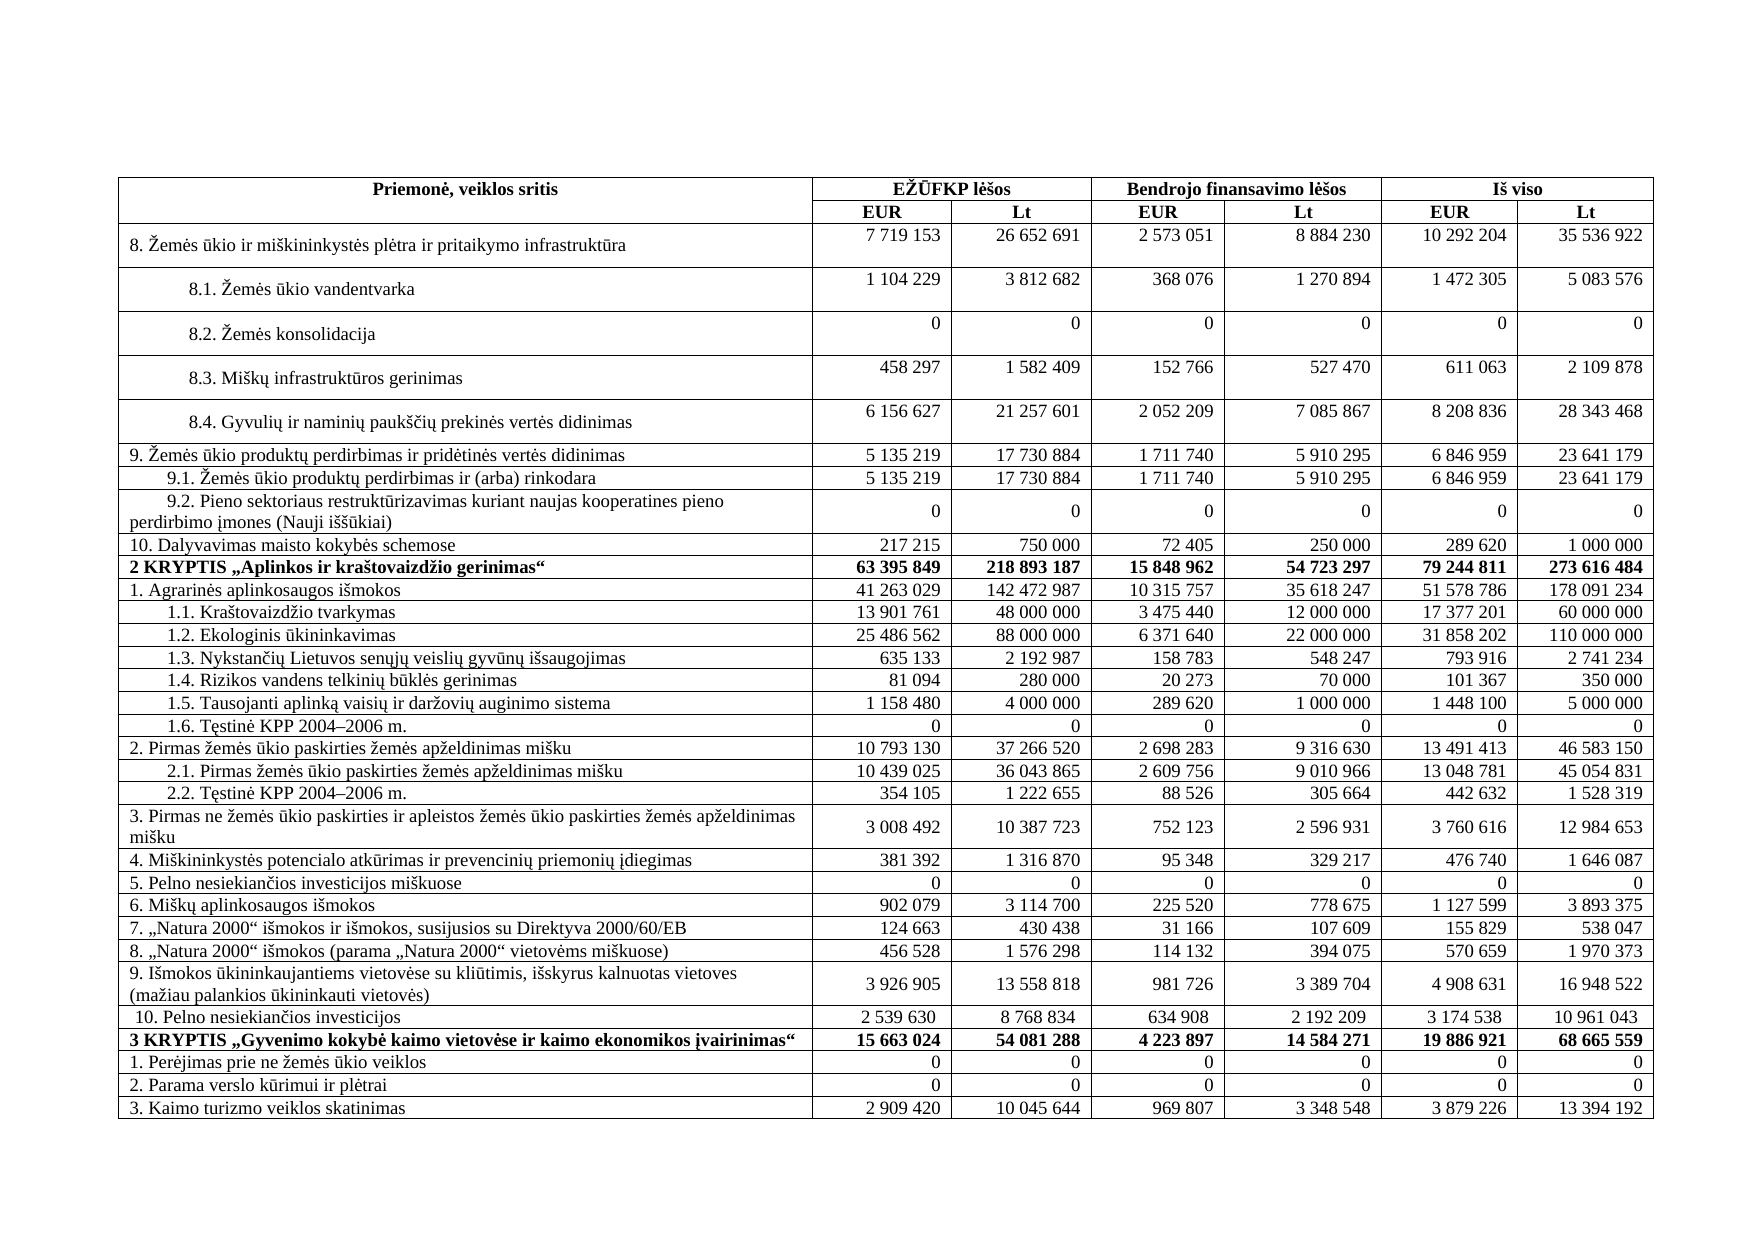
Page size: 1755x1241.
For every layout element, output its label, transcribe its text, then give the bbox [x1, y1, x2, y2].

table_header EŽŪFKP lėšos [813, 178, 1091, 200]
table_cell 26 652 691 [952, 224, 1091, 267]
table_cell 1 222 655 [952, 782, 1091, 804]
table_cell 28 343 468 [1518, 400, 1653, 443]
table_cell 611 063 [1382, 356, 1517, 399]
table_cell 9.2. Pieno sektoriaus restruktūrizavimas kuriant naujas kooperatines pieno perdirbimo įmones (Nauji iššūkiai) [119, 490, 812, 533]
table_cell 3. Kaimo turizmo veiklos skatinimas [119, 1097, 812, 1118]
table_cell 1 158 480 [813, 692, 951, 713]
table_cell 5 135 219 [813, 467, 951, 488]
table_cell 17 377 201 [1382, 601, 1517, 623]
table_cell 548 247 [1225, 647, 1381, 668]
table_cell 48 000 000 [952, 601, 1091, 623]
table_cell 902 079 [813, 894, 951, 916]
table_cell 329 217 [1225, 849, 1381, 871]
table_cell 13 558 818 [952, 962, 1091, 1005]
table_cell 8.2. Žemės konsolidacija [119, 312, 812, 355]
table_cell 0 [952, 1074, 1091, 1096]
table_cell 2 909 420 [813, 1097, 951, 1118]
table_cell 36 043 865 [952, 760, 1091, 781]
table_cell 0 [1382, 1074, 1517, 1096]
table_cell EUR [1382, 201, 1517, 222]
table_cell 5 135 219 [813, 444, 951, 466]
table_cell Lt [952, 201, 1091, 222]
table_cell 0 [1382, 1051, 1517, 1073]
table_cell 1 711 740 [1092, 444, 1224, 466]
table_cell 0 [813, 1051, 951, 1073]
table_cell 3 475 440 [1092, 601, 1224, 623]
table_cell 10 961 043 [1518, 1006, 1653, 1028]
table_cell 305 664 [1225, 782, 1381, 804]
table_cell 0 [1518, 490, 1653, 533]
table_cell 12 984 653 [1518, 805, 1653, 848]
table_cell 51 578 786 [1382, 579, 1517, 600]
table_cell 225 520 [1092, 894, 1224, 916]
table_cell 2 109 878 [1518, 356, 1653, 399]
table_cell 2 573 051 [1092, 224, 1224, 267]
table_cell 2 052 209 [1092, 400, 1224, 443]
table_cell 10 793 130 [813, 737, 951, 759]
table_cell 1. Perėjimas prie ne žemės ūkio veiklos [119, 1051, 812, 1073]
table_cell 3 879 226 [1382, 1097, 1517, 1118]
table_cell 1 528 319 [1518, 782, 1653, 804]
table_cell 0 [813, 872, 951, 893]
table_cell 752 123 [1092, 805, 1224, 848]
table_cell 3. Pirmas ne žemės ūkio paskirties ir apleistos žemės ūkio paskirties žemės apželdinimas mišku [119, 805, 812, 848]
table_cell 1.6. Tęstinė KPP 2004–2006 m. [119, 715, 812, 736]
table_cell 79 244 811 [1382, 556, 1517, 578]
table_cell 35 618 247 [1225, 579, 1381, 600]
table_cell 10 315 757 [1092, 579, 1224, 600]
table_cell 81 094 [813, 669, 951, 691]
table_cell 0 [813, 312, 951, 355]
table_cell 13 491 413 [1382, 737, 1517, 759]
table_cell 394 075 [1225, 940, 1381, 961]
table_cell 289 620 [1382, 534, 1517, 555]
table_cell 2 741 234 [1518, 647, 1653, 668]
table_cell 1 000 000 [1225, 692, 1381, 713]
table_cell 13 901 761 [813, 601, 951, 623]
table_cell 101 367 [1382, 669, 1517, 691]
table_cell 0 [952, 312, 1091, 355]
table_cell 0 [952, 872, 1091, 893]
table_cell 10 439 025 [813, 760, 951, 781]
table_cell 1 000 000 [1518, 534, 1653, 555]
table_cell 3 KRYPTIS „Gyvenimo kokybė kaimo vietovėse ir kaimo ekonomikos įvairinimas“ [119, 1029, 812, 1050]
table_cell 31 166 [1092, 917, 1224, 938]
table_cell 0 [1092, 1074, 1224, 1096]
table_cell 273 616 484 [1518, 556, 1653, 578]
table_cell 1.4. Rizikos vandens telkinių būklės gerinimas [119, 669, 812, 691]
table_cell 2 192 987 [952, 647, 1091, 668]
table_cell 1 576 298 [952, 940, 1091, 961]
table_cell 6 156 627 [813, 400, 951, 443]
table_cell 4. Miškininkystės potencialo atkūrimas ir prevencinių priemonių įdiegimas [119, 849, 812, 871]
table_cell 4 000 000 [952, 692, 1091, 713]
table_cell 1 270 894 [1225, 268, 1381, 311]
table_cell 142 472 987 [952, 579, 1091, 600]
table_cell 456 528 [813, 940, 951, 961]
table_cell 23 641 179 [1518, 467, 1653, 488]
table_cell 218 893 187 [952, 556, 1091, 578]
table_cell 0 [952, 715, 1091, 736]
table_cell 95 348 [1092, 849, 1224, 871]
table_cell 0 [1225, 490, 1381, 533]
table_cell 60 000 000 [1518, 601, 1653, 623]
table_cell 0 [952, 1051, 1091, 1073]
table_cell 8. Žemės ūkio ir miškininkystės plėtra ir pritaikymo infrastruktūra [119, 224, 812, 267]
table_cell EUR [1092, 201, 1224, 222]
table_cell 0 [1382, 312, 1517, 355]
table_cell 0 [813, 1074, 951, 1096]
table_cell 10 387 723 [952, 805, 1091, 848]
table_cell 1 646 087 [1518, 849, 1653, 871]
table_cell 45 054 831 [1518, 760, 1653, 781]
table_cell 152 766 [1092, 356, 1224, 399]
table_cell 0 [1518, 312, 1653, 355]
table_cell 1 711 740 [1092, 467, 1224, 488]
table_cell 0 [813, 490, 951, 533]
table_cell 6 371 640 [1092, 624, 1224, 646]
table_cell 5. Pelno nesiekiančios investicijos miškuose [119, 872, 812, 893]
table_cell 15 663 024 [813, 1029, 951, 1050]
table_cell 527 470 [1225, 356, 1381, 399]
table_header Priemonė, veiklos sritis [119, 178, 812, 222]
table_cell 1 582 409 [952, 356, 1091, 399]
table_cell 0 [952, 490, 1091, 533]
table_cell 22 000 000 [1225, 624, 1381, 646]
table_cell 0 [1092, 1051, 1224, 1073]
table_cell 3 174 538 [1382, 1006, 1517, 1028]
table_cell 70 000 [1225, 669, 1381, 691]
table_cell 114 132 [1092, 940, 1224, 961]
table_cell 1.3. Nykstančių Lietuvos senųjų veislių gyvūnų išsaugojimas [119, 647, 812, 668]
table_cell 54 081 288 [952, 1029, 1091, 1050]
table_cell 10 045 644 [952, 1097, 1091, 1118]
table_cell 10 292 204 [1382, 224, 1517, 267]
table_cell 1 316 870 [952, 849, 1091, 871]
table_cell 9.1. Žemės ūkio produktų perdirbimas ir (arba) rinkodara [119, 467, 812, 488]
table_cell EUR [813, 201, 951, 222]
table_cell 107 609 [1225, 917, 1381, 938]
table_cell 0 [1382, 715, 1517, 736]
table_cell 37 266 520 [952, 737, 1091, 759]
table_cell 1.5. Tausojanti aplinką vaisių ir daržovių auginimo sistema [119, 692, 812, 713]
table_cell 778 675 [1225, 894, 1381, 916]
table_cell 289 620 [1092, 692, 1224, 713]
table_cell 14 584 271 [1225, 1029, 1381, 1050]
table_cell 0 [1092, 715, 1224, 736]
table_cell 280 000 [952, 669, 1091, 691]
table_cell 0 [1225, 715, 1381, 736]
table_cell 0 [1382, 490, 1517, 533]
table_cell 0 [1225, 872, 1381, 893]
table_cell 0 [1518, 715, 1653, 736]
table_cell 41 263 029 [813, 579, 951, 600]
table_cell 7. „Natura 2000“ išmokos ir išmokos, susijusios su Direktyva 2000/60/EB [119, 917, 812, 938]
table_cell 15 848 962 [1092, 556, 1224, 578]
table_cell 23 641 179 [1518, 444, 1653, 466]
table_cell 3 893 375 [1518, 894, 1653, 916]
table_cell 9 010 966 [1225, 760, 1381, 781]
table_cell 7 085 867 [1225, 400, 1381, 443]
table_cell 19 886 921 [1382, 1029, 1517, 1050]
table_cell 9. Išmokos ūkininkaujantiems vietovėse su kliūtimis, išskyrus kalnuotas vietoves (mažiau palankios ūkininkauti vietovės) [119, 962, 812, 1005]
table_cell 6. Miškų aplinkosaugos išmokos [119, 894, 812, 916]
table_cell Lt [1225, 201, 1381, 222]
table_cell 3 760 616 [1382, 805, 1517, 848]
table_header Bendrojo finansavimo lėšos [1092, 178, 1381, 200]
table_cell 0 [1518, 872, 1653, 893]
table_cell 124 663 [813, 917, 951, 938]
table_cell 368 076 [1092, 268, 1224, 311]
table_cell 72 405 [1092, 534, 1224, 555]
table_cell 10. Pelno nesiekiančios investicijos [119, 1006, 812, 1028]
table_cell 2 539 630 [813, 1006, 951, 1028]
table_cell 3 114 700 [952, 894, 1091, 916]
table_cell 16 948 522 [1518, 962, 1653, 1005]
table_cell 5 000 000 [1518, 692, 1653, 713]
table_cell 5 083 576 [1518, 268, 1653, 311]
table_cell 88 526 [1092, 782, 1224, 804]
table_cell 17 730 884 [952, 467, 1091, 488]
table_cell 1.1. Kraštovaizdžio tvarkymas [119, 601, 812, 623]
table_cell 68 665 559 [1518, 1029, 1653, 1050]
table_cell 1. Agrarinės aplinkosaugos išmokos [119, 579, 812, 600]
table_cell 10. Dalyvavimas maisto kokybės schemose [119, 534, 812, 555]
table_cell 178 091 234 [1518, 579, 1653, 600]
table_cell 35 536 922 [1518, 224, 1653, 267]
table_cell 46 583 150 [1518, 737, 1653, 759]
table_cell 2 609 756 [1092, 760, 1224, 781]
table_cell 21 257 601 [952, 400, 1091, 443]
table_cell 0 [1518, 1074, 1653, 1096]
table_cell 458 297 [813, 356, 951, 399]
table_cell 8.4. Gyvulių ir naminių paukščių prekinės vertės didinimas [119, 400, 812, 443]
table_cell 31 858 202 [1382, 624, 1517, 646]
table_cell 1 127 599 [1382, 894, 1517, 916]
table_cell 750 000 [952, 534, 1091, 555]
table_cell 2 KRYPTIS „Aplinkos ir kraštovaizdžio gerinimas“ [119, 556, 812, 578]
table_cell 2 596 931 [1225, 805, 1381, 848]
table_cell 0 [1382, 872, 1517, 893]
table_cell 158 783 [1092, 647, 1224, 668]
table_cell 2 192 209 [1225, 1006, 1381, 1028]
table_cell 110 000 000 [1518, 624, 1653, 646]
table_cell 250 000 [1225, 534, 1381, 555]
table_cell 1 104 229 [813, 268, 951, 311]
table_cell 3 008 492 [813, 805, 951, 848]
table_cell 12 000 000 [1225, 601, 1381, 623]
table_cell 570 659 [1382, 940, 1517, 961]
table_cell 5 910 295 [1225, 467, 1381, 488]
table_cell 54 723 297 [1225, 556, 1381, 578]
table_cell 0 [1092, 872, 1224, 893]
table_cell 635 133 [813, 647, 951, 668]
table_cell 442 632 [1382, 782, 1517, 804]
table_cell 2. Parama verslo kūrimui ir plėtrai [119, 1074, 812, 1096]
table_cell 1 448 100 [1382, 692, 1517, 713]
table_cell 3 812 682 [952, 268, 1091, 311]
table_cell 9. Žemės ūkio produktų perdirbimas ir pridėtinės vertės didinimas [119, 444, 812, 466]
table_cell 7 719 153 [813, 224, 951, 267]
table_cell 6 846 959 [1382, 467, 1517, 488]
table_cell 2 698 283 [1092, 737, 1224, 759]
table_cell 20 273 [1092, 669, 1224, 691]
table_cell 3 348 548 [1225, 1097, 1381, 1118]
table_cell 0 [1225, 312, 1381, 355]
table_cell 25 486 562 [813, 624, 951, 646]
table_cell 0 [813, 715, 951, 736]
table_cell 88 000 000 [952, 624, 1091, 646]
table_cell 8.3. Miškų infrastruktūros gerinimas [119, 356, 812, 399]
table_cell 8 768 834 [952, 1006, 1091, 1028]
table_cell 217 215 [813, 534, 951, 555]
table_cell 9 316 630 [1225, 737, 1381, 759]
table_cell 430 438 [952, 917, 1091, 938]
table_cell 0 [1225, 1074, 1381, 1096]
table_cell 4 223 897 [1092, 1029, 1224, 1050]
table_cell 793 916 [1382, 647, 1517, 668]
table_cell 381 392 [813, 849, 951, 871]
table_cell 63 395 849 [813, 556, 951, 578]
table_cell 3 926 905 [813, 962, 951, 1005]
table_cell 634 908 [1092, 1006, 1224, 1028]
table_cell 0 [1092, 490, 1224, 533]
table_cell 5 910 295 [1225, 444, 1381, 466]
table_cell 155 829 [1382, 917, 1517, 938]
table_cell 1.2. Ekologinis ūkininkavimas [119, 624, 812, 646]
table_cell 4 908 631 [1382, 962, 1517, 1005]
table_cell 1 472 305 [1382, 268, 1517, 311]
table_cell 2.1. Pirmas žemės ūkio paskirties žemės apželdinimas mišku [119, 760, 812, 781]
table_cell 0 [1518, 1051, 1653, 1073]
table_cell 13 048 781 [1382, 760, 1517, 781]
table_cell 8 884 230 [1225, 224, 1381, 267]
table_cell 17 730 884 [952, 444, 1091, 466]
table_cell 538 047 [1518, 917, 1653, 938]
table_cell 350 000 [1518, 669, 1653, 691]
table_cell 13 394 192 [1518, 1097, 1653, 1118]
table_cell 3 389 704 [1225, 962, 1381, 1005]
table_cell 354 105 [813, 782, 951, 804]
table_cell 8.1. Žemės ūkio vandentvarka [119, 268, 812, 311]
table_cell 1 970 373 [1518, 940, 1653, 961]
table_cell 0 [1092, 312, 1224, 355]
table_cell 969 807 [1092, 1097, 1224, 1118]
table_cell 0 [1225, 1051, 1381, 1073]
table_cell 981 726 [1092, 962, 1224, 1005]
table_cell Lt [1518, 201, 1653, 222]
table_cell 2. Pirmas žemės ūkio paskirties žemės apželdinimas mišku [119, 737, 812, 759]
table_cell 2.2. Tęstinė KPP 2004–2006 m. [119, 782, 812, 804]
table_cell 8. „Natura 2000“ išmokos (parama „Natura 2000“ vietovėms miškuose) [119, 940, 812, 961]
table_header Iš viso [1382, 178, 1653, 200]
table_cell 8 208 836 [1382, 400, 1517, 443]
table_cell 476 740 [1382, 849, 1517, 871]
table_cell 6 846 959 [1382, 444, 1517, 466]
